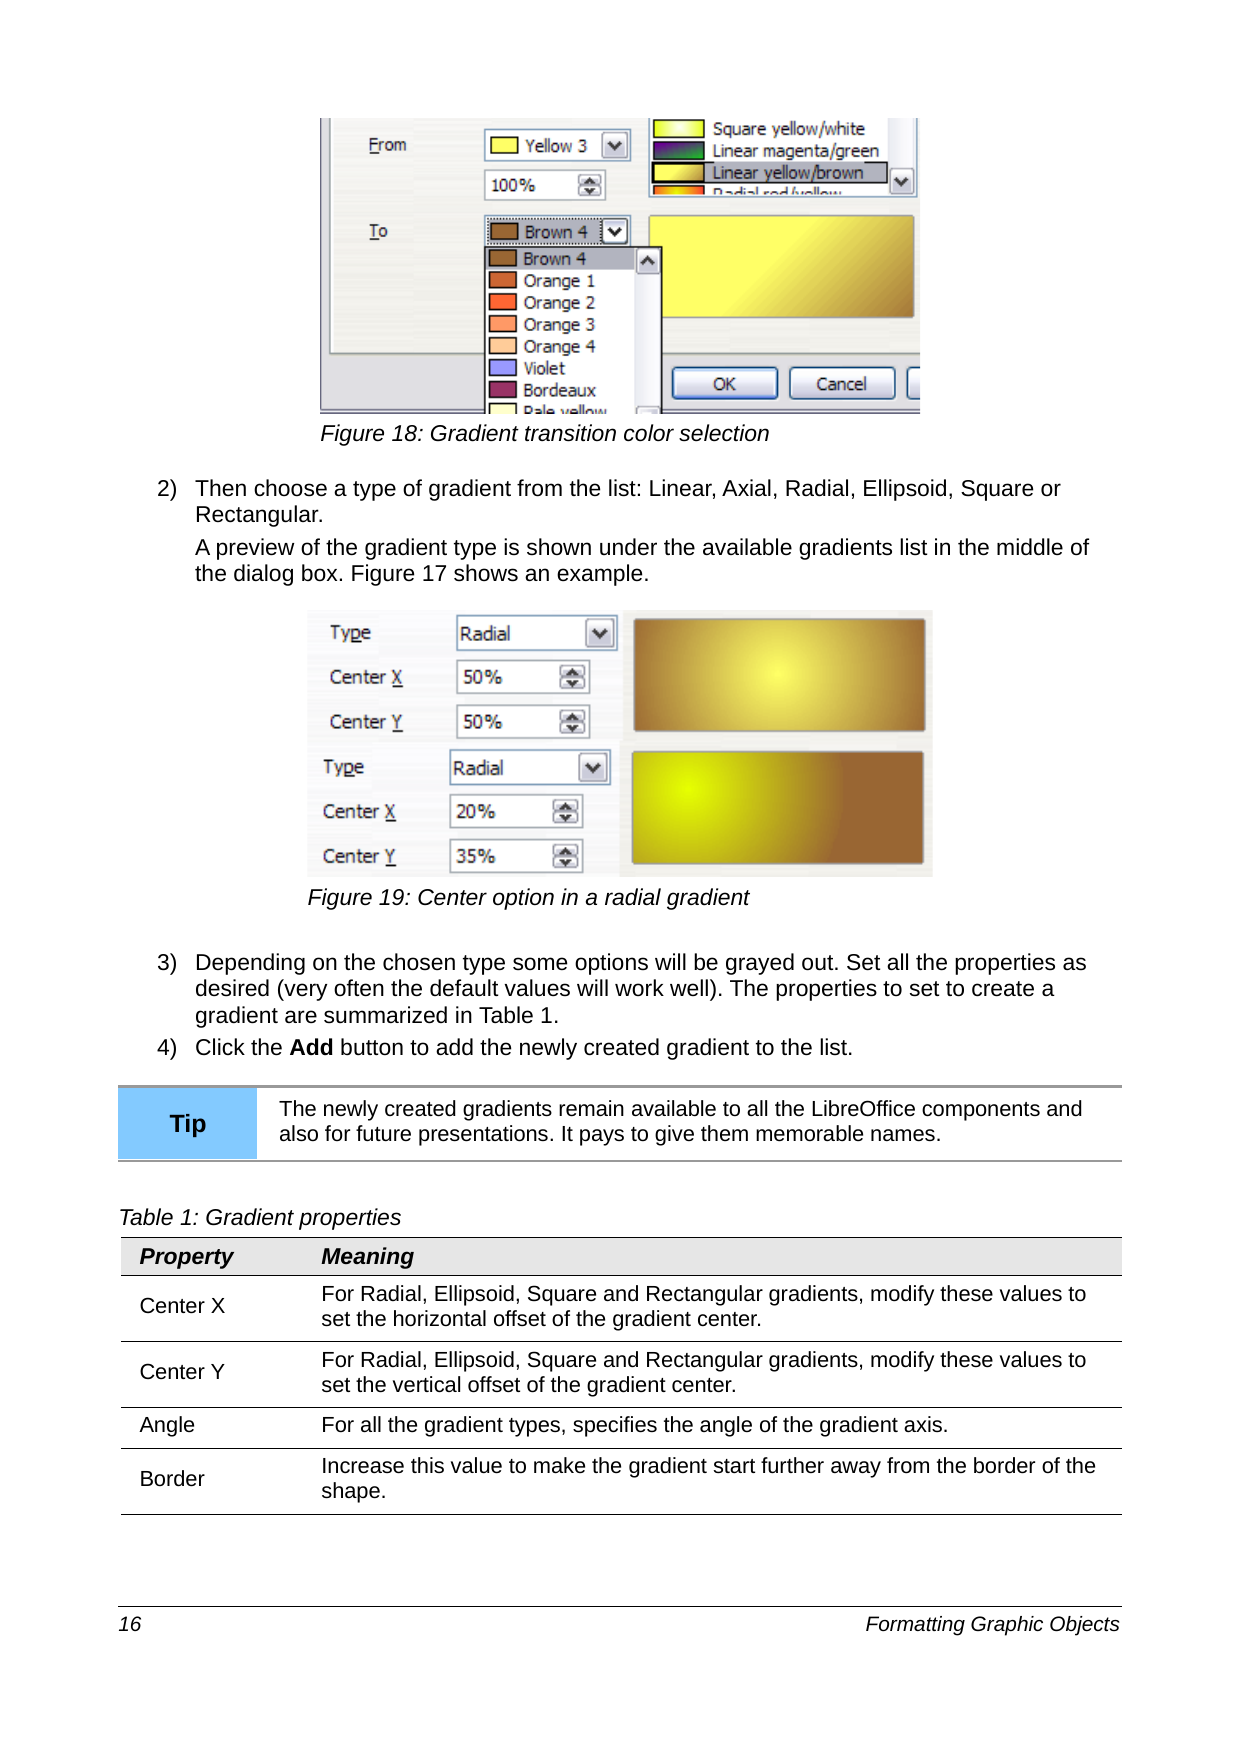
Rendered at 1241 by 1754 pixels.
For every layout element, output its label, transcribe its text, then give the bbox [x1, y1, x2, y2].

table_cell Increase this value to make the gradient start further away from the border of the shape. [303, 1449, 1122, 1513]
table_cell Border [121, 1449, 303, 1513]
list A preview of the gradient type is shown under the available gradients list in the middle of the dialog box. Figure 17 shows an example. [195, 533, 1122, 586]
list Click the Add button to add the newly created gradient to the list. [177, 1034, 1122, 1061]
picture [307, 610, 933, 877]
table_cell Center Y [121, 1342, 303, 1407]
table_cell Angle [121, 1408, 303, 1447]
table_cell For Radial, Ellipsoid, Square and Rectangular gradients, modify these values to set the vertical offset of the gradient center. [303, 1342, 1122, 1407]
table_header The newly created gradients remain available to all the LibreOffice components and also for future presentations. It pays to give them memorable names. [258, 1088, 1122, 1159]
table_header Property [121, 1238, 303, 1275]
table_cell For Radial, Ellipsoid, Square and Rectangular gradients, modify these values to set the horizontal offset of the gradient center. [303, 1276, 1122, 1341]
text Figure 19: Center option in a radial gradient [307, 883, 933, 910]
list Then choose a type of gradient from the list: Linear, Axial, Radial, Ellipsoid, Square or Rectangular. [177, 474, 1122, 527]
table_cell Center X [121, 1276, 303, 1341]
table_cell For all the gradient types, specifies the angle of the gradient axis. [303, 1408, 1122, 1447]
table_header Meaning [303, 1238, 1122, 1275]
table_header Tip [118, 1088, 257, 1159]
text Table 1: Gradient properties [118, 1204, 1122, 1231]
picture [320, 118, 921, 414]
list Depending on the chosen type some options will be grayed out. Set all the properties as desired (very often the default values will work well). The properties to set to create a gradient are summarized in Table 1. [177, 949, 1122, 1028]
text Figure 18: Gradient transition color selection [320, 420, 920, 446]
